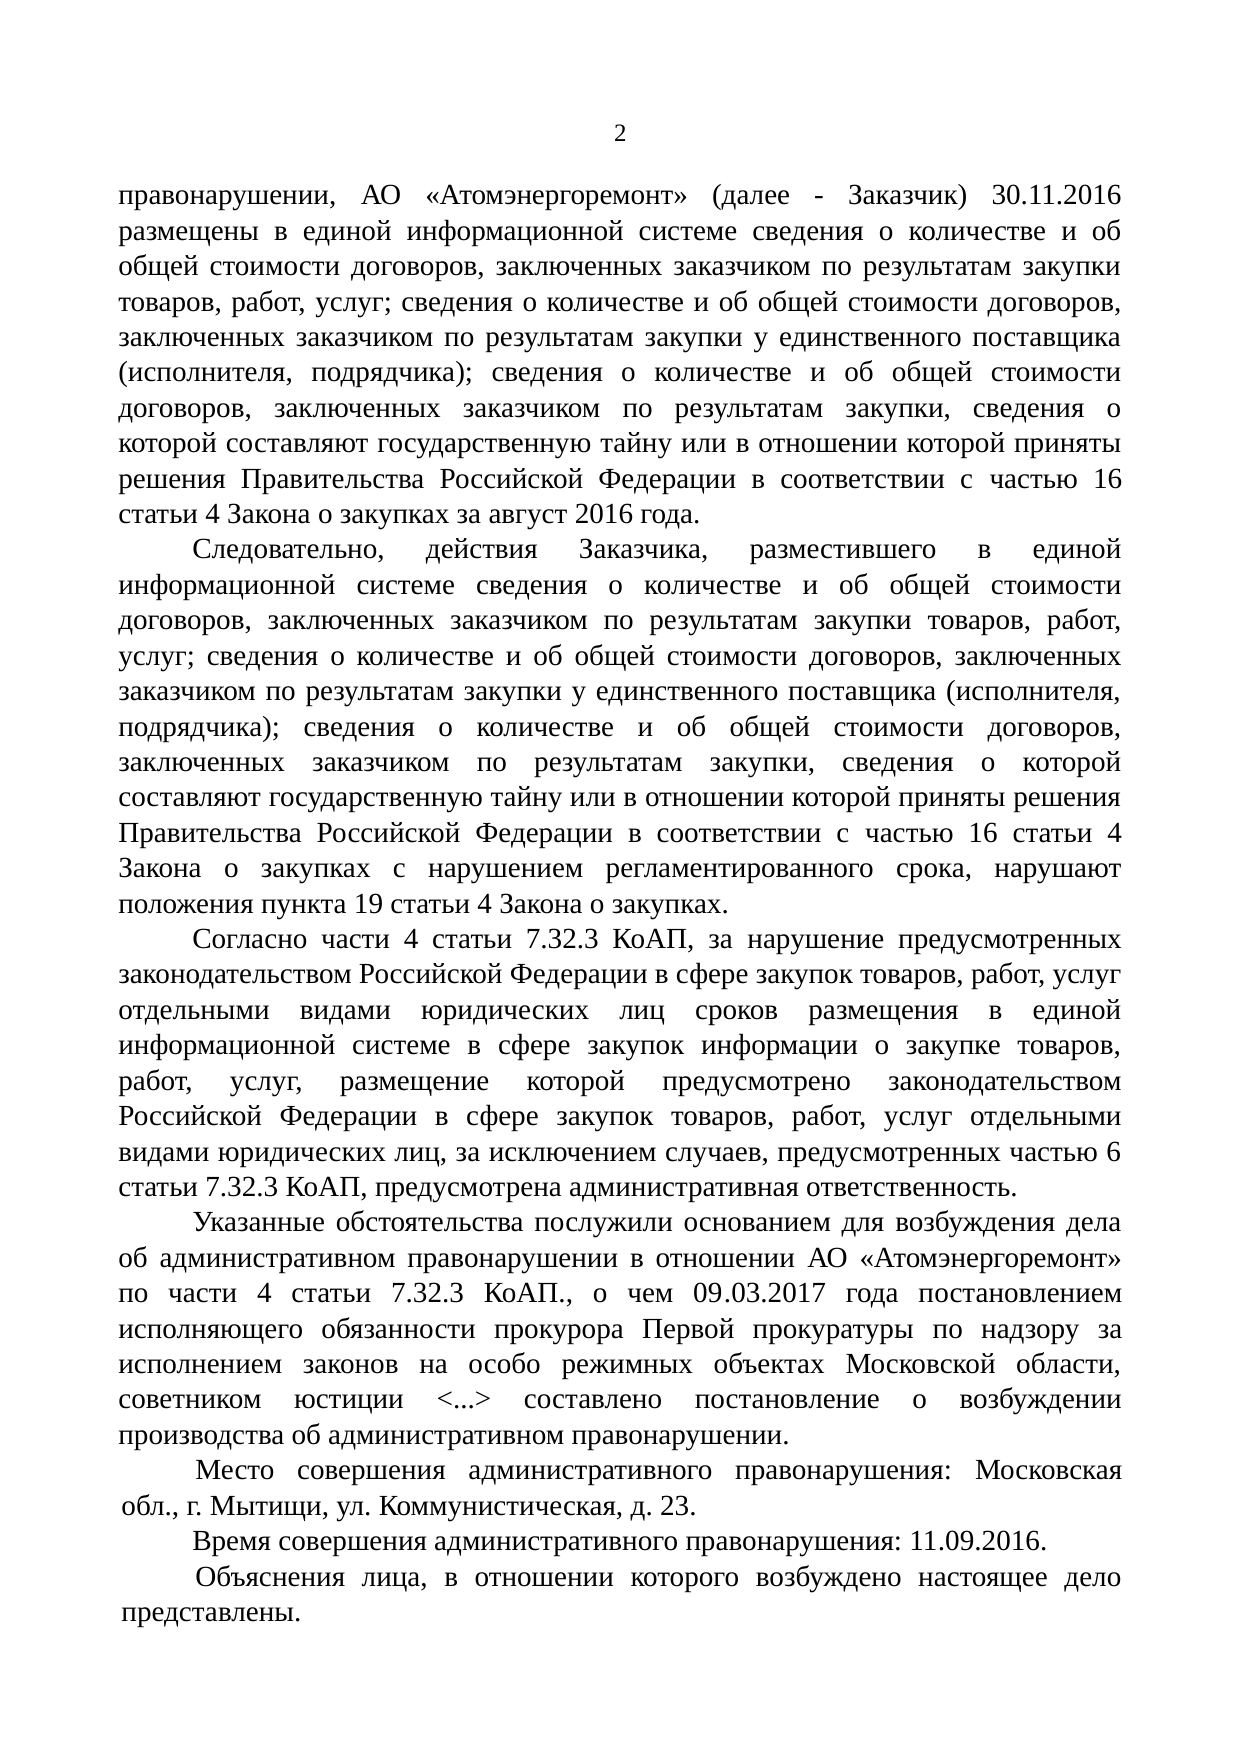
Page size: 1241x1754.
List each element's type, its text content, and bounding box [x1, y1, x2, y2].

text Следовательно, действия Заказчика, разместившего в единой информационной системе сведения о количестве и об общей стоимости договоров, заключенных заказчиком по результатам закупки товаров, работ, услуг; сведения о количестве и об общей стоимости договоров, заключенных заказчиком по результатам закупки у единственного поставщика (исполнителя, подрядчика); сведения о количестве и об общей стоимости договоров, заключенных заказчиком по результатам закупки, сведения о которой составляют государственную тайну или в отношении которой приняты решения Правительства Российской Федерации в соответствии с частью 16 статьи 4 Закона о закупках с нарушением регламентированного срока, нарушают положения пункта 19 статьи 4 Закона о закупках. [118, 531, 1122, 920]
text Место совершения административного правонарушения: Московская обл., г. Мытищи, ул. Коммунистическая, д. 23. [121, 1451, 1122, 1522]
text правонарушении, АО «Атомэнергоремонт» (далее - Заказчик) 30.11.2016 размещены в единой информационной системе сведения о количестве и об общей стоимости договоров, заключенных заказчиком по результатам закупки товаров, работ, услуг; сведения о количестве и об общей стоимости договоров, заключенных заказчиком по результатам закупки у единственного поставщика (исполнителя, подрядчика); сведения о количестве и об общей стоимости договоров, заключенных заказчиком по результатам закупки, сведения о которой составляют государственную тайну или в отношении которой приняты решения Правительства Российской Федерации в соответствии с частью 16 статьи 4 Закона о закупках за август 2016 года. [118, 176, 1122, 531]
text Время совершения административного правонарушения: 11.09.2016. [118, 1522, 1122, 1558]
text Объяснения лица, в отношении которого возбуждено настоящее дело представлены. [121, 1558, 1122, 1628]
text Согласно части 4 статьи 7.32.3 КоАП, за нарушение предусмотренных законодательством Российской Федерации в сфере закупок товаров, работ, услуг отдельными видами юридических лиц сроков размещения в единой информационной системе в сфере закупок информации о закупке товаров, работ, услуг, размещение которой предусмотрено законодательством Российской Федерации в сфере закупок товаров, работ, услуг отдельными видами юридических лиц, за исключением случаев, предусмотренных частью 6 статьи 7.32.3 КоАП, предусмотрена административная ответственность. [118, 920, 1122, 1203]
text Указанные обстоятельства послужили основанием для возбуждения дела об административном правонарушении в отношении АО «Атомэнергоремонт» по части 4 статьи 7.32.3 КоАП., о чем 09.03.2017 года постановлением исполняющего обязанности прокурора Первой прокуратуры по надзору за исполнением законов на особо режимных объектах Московской области, советником юстиции <...> составлено постановление о возбуждении производства об административном правонарушении. [118, 1203, 1122, 1451]
